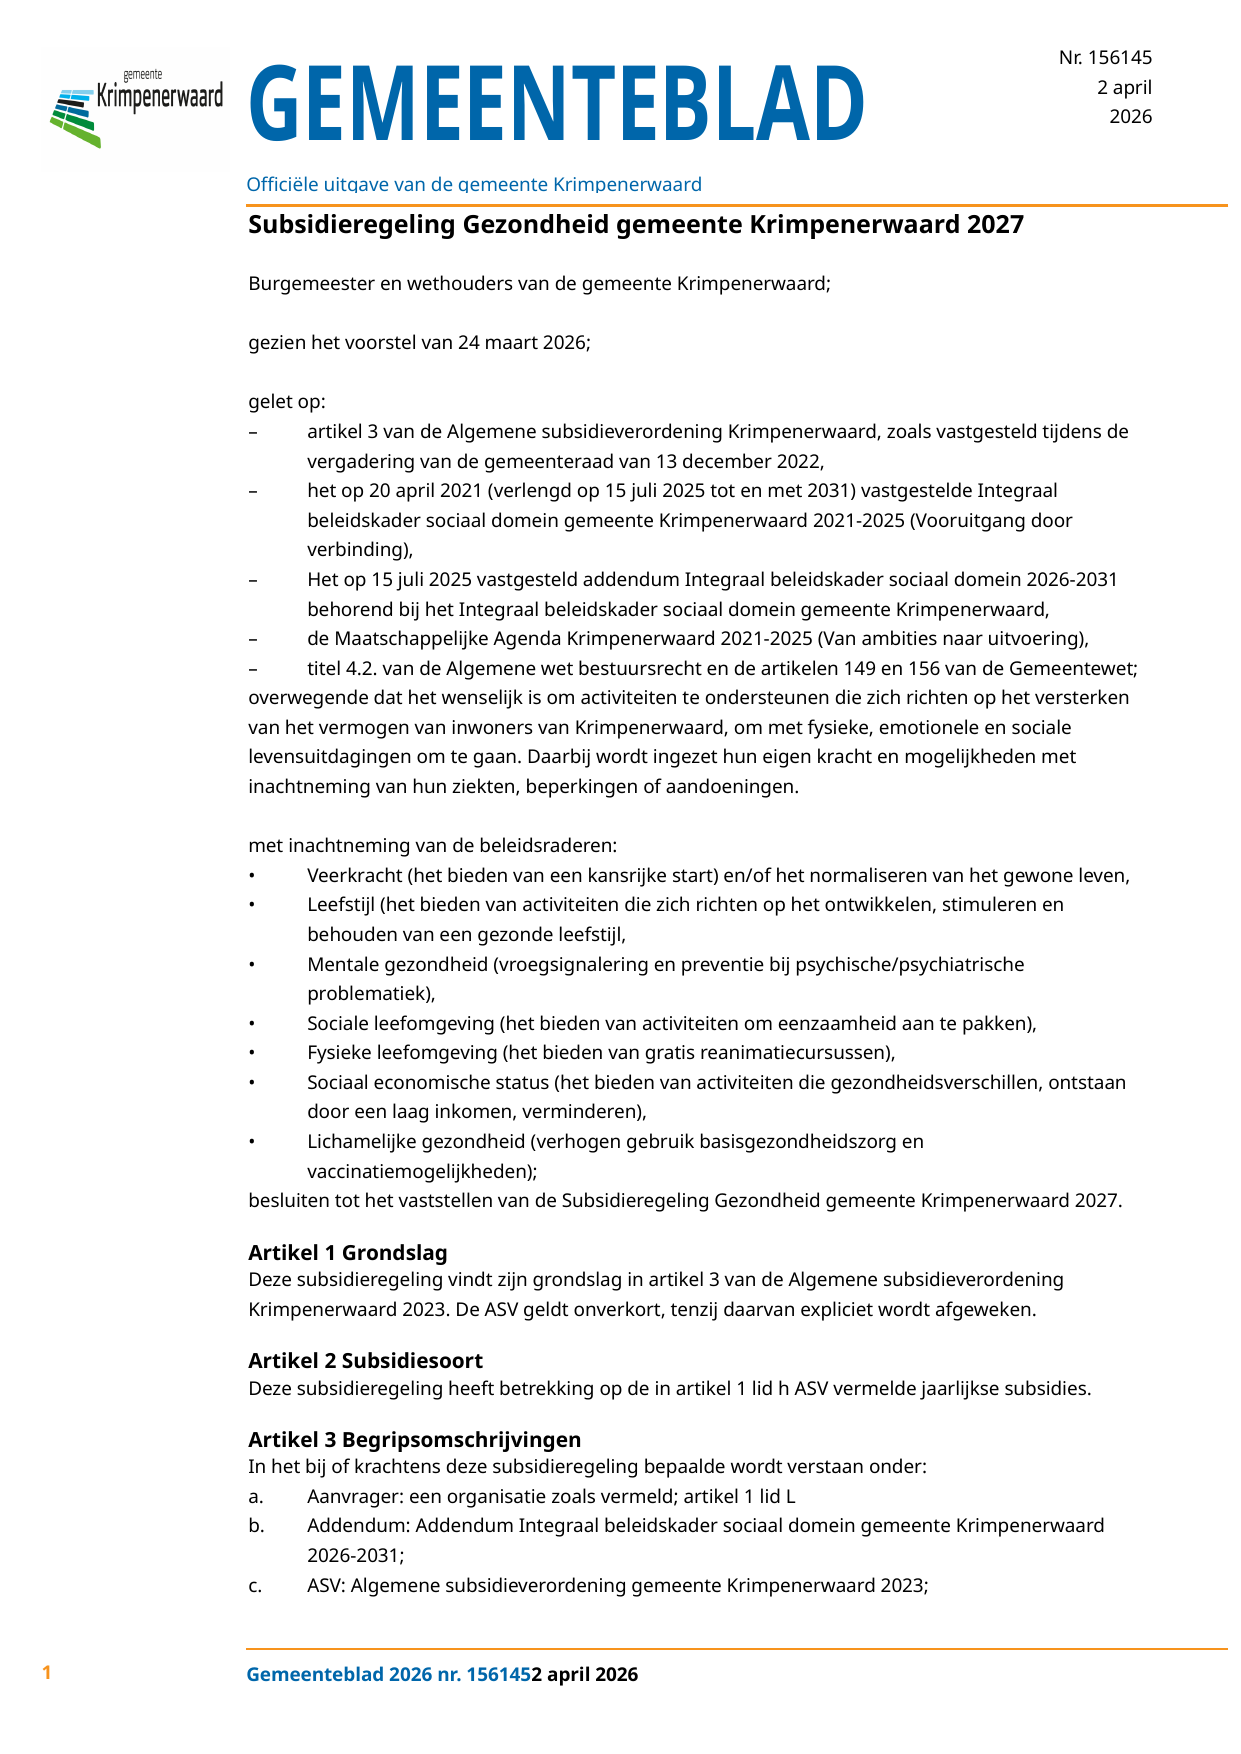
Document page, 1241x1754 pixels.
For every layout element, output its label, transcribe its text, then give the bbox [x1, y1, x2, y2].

text overwegende dat het wenselijk is om activiteiten te ondersteunen die zich richten op het versterken van het vermogen van inwoners van Krimpenerwaard, om met fysieke, emotionele en sociale levensuitdagingen om te gaan. Daarbij wordt ingezet hun eigen kracht en mogelijkheden met inachtneming van hun ziekten, beperkingen of aandoeningen. [248, 684, 1152, 799]
list Lichamelijke gezondheid (verhogen gebruik basisgezondheidszorg en vaccinatiemogelijkheden); [248, 1128, 1152, 1183]
list Sociale leefomgeving (het bieden van activiteiten om eenzaamheid aan te pakken), [248, 1010, 1152, 1036]
text Deze subsidieregeling heeft betrekking op de in artikel 1 lid h ASV vermelde jaarlijkse subsidies. [248, 1375, 1152, 1400]
text gelet op: [248, 389, 1152, 414]
text Deze subsidieregeling vindt zijn grondslag in artikel 3 van de Algemene subsidieverordening Krimpenerwaard 2023. De ASV geldt onverkort, tenzij daarvan expliciet wordt afgeweken. [248, 1266, 1152, 1322]
list Fysieke leefomgeving (het bieden van gratis reanimatiecursussen), [248, 1039, 1152, 1065]
list Addendum: Addendum Integraal beleidskader sociaal domein gemeente Krimpenerwaard 2026-2031; [248, 1513, 1152, 1568]
text Subsidieregeling Gezondheid gemeente Krimpenerwaard 2027 [248, 207, 1152, 241]
text Burgemeester en wethouders van de gemeente Krimpenerwaard; [248, 270, 1152, 296]
text Artikel 2 Subsidiesoort [248, 1346, 1152, 1375]
list Sociaal economische status (het bieden van activiteiten die gezondheidsverschillen, ontstaan door een laag inkomen, verminderen), [248, 1069, 1152, 1124]
list de Maatschappelijke Agenda Krimpenerwaard 2021-2025 (Van ambities naar uitvoering), [248, 625, 1152, 651]
text met inachtneming van de beleidsraderen: [248, 832, 1152, 858]
list Mentale gezondheid (vroegsignalering en preventie bij psychische/psychiatrische problematiek), [248, 951, 1152, 1006]
list Aanvrager: een organisatie zoals vermeld; artikel 1 lid L [248, 1483, 1152, 1509]
text Artikel 1 Grondslag [248, 1238, 1152, 1266]
list Het op 15 juli 2025 vastgesteld addendum Integraal beleidskader sociaal domein 2026-2031 behorend bij het Integraal beleidskader sociaal domein gemeente Krimpenerwaard, [248, 566, 1152, 621]
text Artikel 3 Begripsomschrijvingen [248, 1425, 1152, 1453]
list Leefstijl (het bieden van activiteiten die zich richten op het ontwikkelen, stimuleren en behouden van een gezonde leefstijl, [248, 892, 1152, 947]
text gezien het voorstel van 24 maart 2026; [248, 329, 1152, 355]
text besluiten tot het vaststellen van de Subsidieregeling Gezondheid gemeente Krimpenerwaard 2027. [248, 1187, 1152, 1213]
text In het bij of krachtens deze subsidieregeling bepaalde wordt verstaan onder: [248, 1453, 1152, 1479]
list het op 20 april 2021 (verlengd op 15 juli 2025 tot en met 2031) vastgestelde Integraal beleidskader sociaal domein gemeente Krimpenerwaard 2021-2025 (Vooruitgang door verbinding), [248, 477, 1152, 562]
list titel 4.2. van de Algemene wet bestuursrecht en de artikelen 149 en 156 van de Gemeentewet; [248, 655, 1152, 681]
picture [41, 47, 231, 172]
list ASV: Algemene subsidieverordening gemeente Krimpenerwaard 2023; [248, 1572, 1152, 1598]
list Veerkracht (het bieden van een kansrijke start) en/of het normaliseren van het gewone leven, [248, 862, 1152, 888]
list artikel 3 van de Algemene subsidieverordening Krimpenerwaard, zoals vastgesteld tijdens de vergadering van de gemeenteraad van 13 december 2022, [248, 418, 1152, 473]
